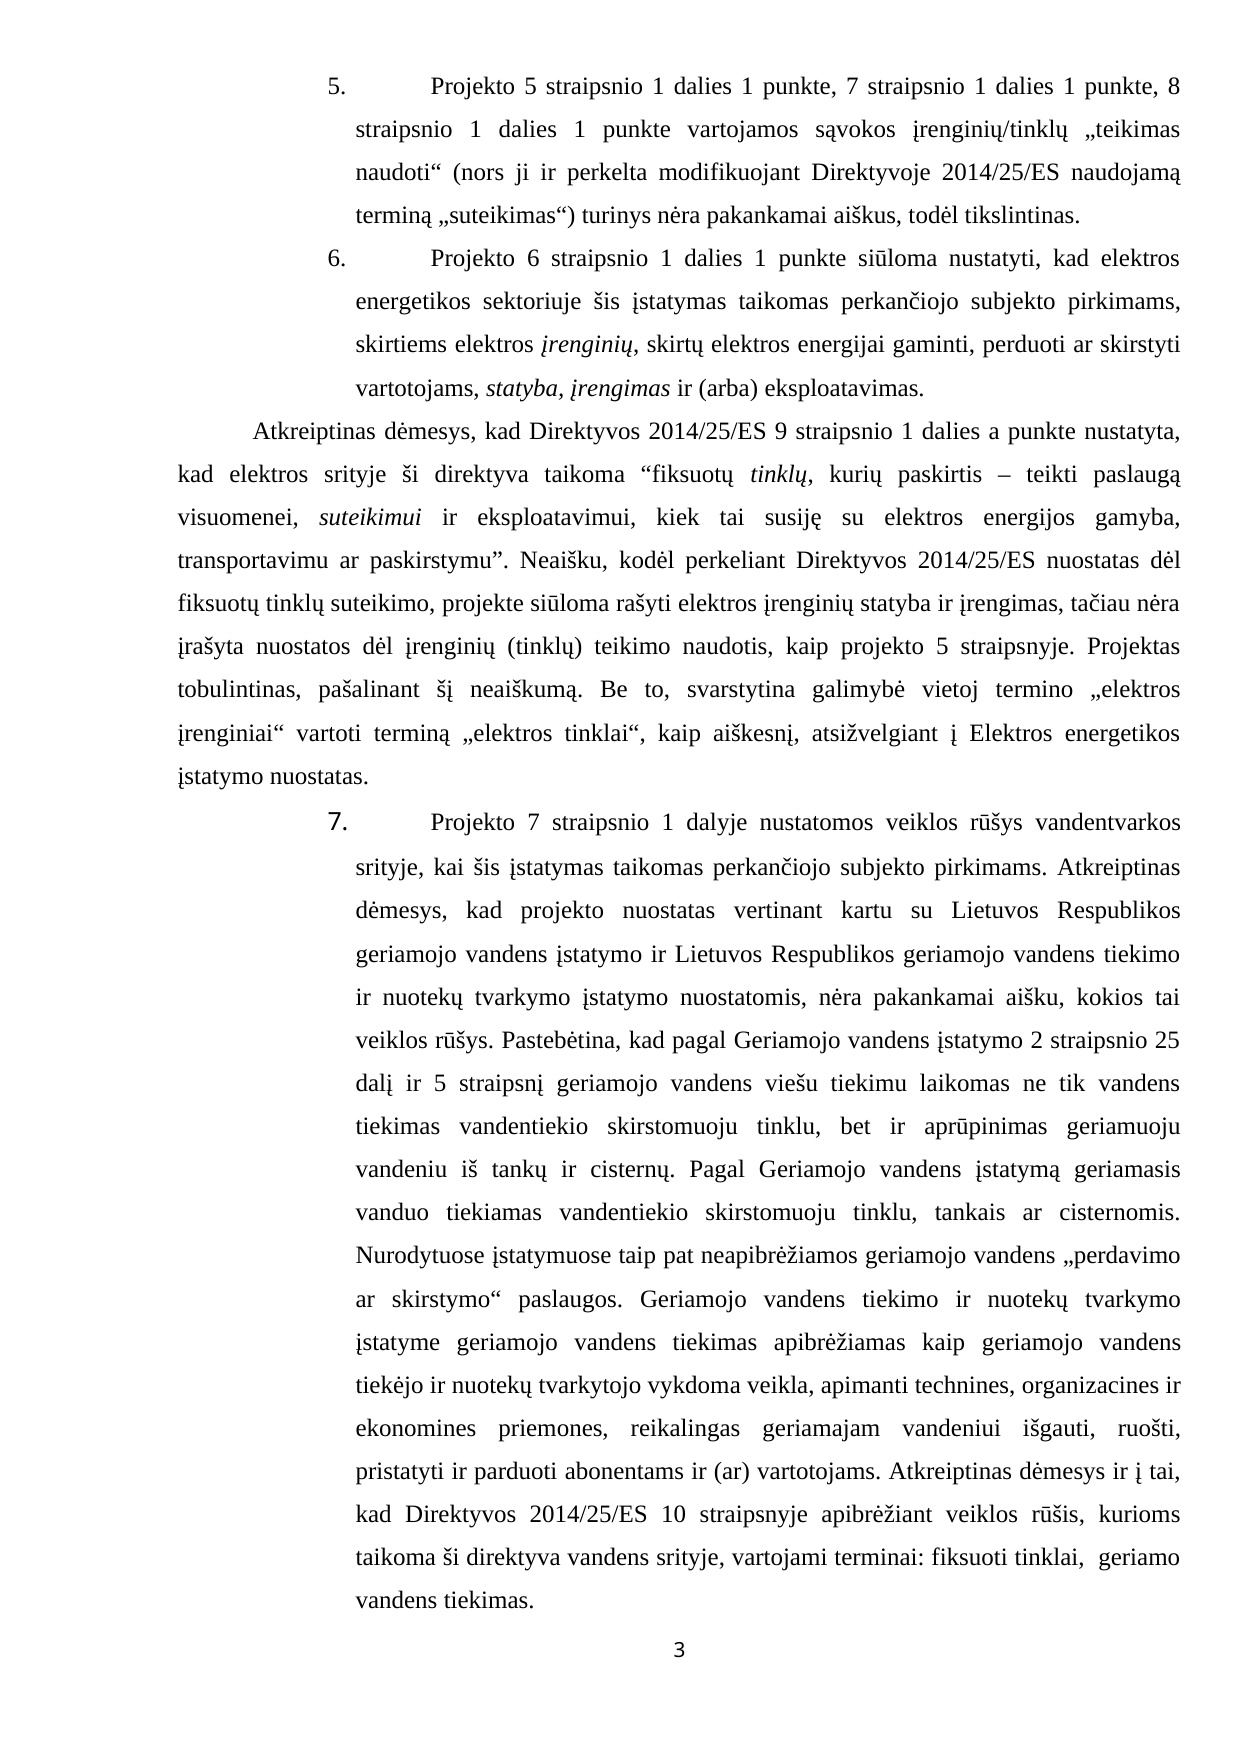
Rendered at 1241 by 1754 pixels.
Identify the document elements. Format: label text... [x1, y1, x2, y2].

list Projekto 7 straipsnio 1 dalyje nustatomos veiklos rūšys vandentvarkos srityje, kai šis įstatymas taikomas perkančiojo subjekto pirkimams. Atkreiptinas dėmesys, kad projekto nuostatas vertinant kartu su Lietuvos Respublikos geriamojo vandens įstatymo ir Lietuvos Respublikos geriamojo vandens tiekimo ir nuotekų tvarkymo įstatymo nuostatomis, nėra pakankamai aišku, kokios tai veiklos rūšys. Pastebėtina, kad pagal Geriamojo vandens įstatymo 2 straipsnio 25 dalį ir 5 straipsnį geriamojo vandens viešu tiekimu laikomas ne tik vandens tiekimas vandentiekio skirstomuoju tinklu, bet ir aprūpinimas geriamuoju vandeniu iš tankų ir cisternų. Pagal Geriamojo vandens įstatymą geriamasis vanduo tiekiamas vandentiekio skirstomuoju tinklu, tankais ar cisternomis. Nurodytuose įstatymuose taip pat neapibrėžiamos geriamojo vandens „perdavimo ar skirstymo“ paslaugos. Geriamojo vandens tiekimo ir nuotekų tvarkymo įstatyme geriamojo vandens tiekimas apibrėžiamas kaip geriamojo vandens tiekėjo ir nuotekų tvarkytojo vykdoma veikla, apimanti technines, organizacines ir ekonomines priemones, reikalingas geriamajam vandeniui išgauti, ruošti, pristatyti ir parduoti abonentams ir (ar) vartotojams. Atkreiptinas dėmesys ir į tai, kad Direktyvos 2014/25/ES 10 straipsnyje apibrėžiant veiklos rūšis, kurioms taikoma ši direktyva vandens srityje, vartojami terminai: fiksuoti tinklai, geriamo vandens tiekimas. [252, 804, 1181, 1614]
text Atkreiptinas dėmesys, kad Direktyvos 2014/25/ES 9 straipsnio 1 dalies a punkte nustatyta, kad elektros srityje ši direktyva taikoma “fiksuotų tinklų, kurių paskirtis – teikti paslaugą visuomenei, suteikimui ir eksploatavimui, kiek tai susiję su elektros energijos gamyba, transportavimu ar paskirstymu”. Neaišku, kodėl perkeliant Direktyvos 2014/25/ES nuostatas dėl fiksuotų tinklų suteikimo, projekte siūloma rašyti elektros įrenginių statyba ir įrengimas, tačiau nėra įrašyta nuostatos dėl įrenginių (tinklų) teikimo naudotis, kaip projekto 5 straipsnyje. Projektas tobulintinas, pašalinant šį neaiškumą. Be to, svarstytina galimybė vietoj termino „elektros įrenginiai“ vartoti terminą „elektros tinklai“, kaip aiškesnį, atsižvelgiant į Elektros energetikos įstatymo nuostatas. [177, 416, 1181, 789]
list Projekto 6 straipsnio 1 dalies 1 punkte siūloma nustatyti, kad elektros energetikos sektoriuje šis įstatymas taikomas perkančiojo subjekto pirkimams, skirtiems elektros įrenginių, skirtų elektros energijai gaminti, perduoti ar skirstyti vartotojams, statyba, įrengimas ir (arba) eksploatavimas. [252, 243, 1181, 401]
list Projekto 5 straipsnio 1 dalies 1 punkte, 7 straipsnio 1 dalies 1 punkte, 8 straipsnio 1 dalies 1 punkte vartojamos sąvokos įrenginių/tinklų „teikimas naudoti“ (nors ji ir perkelta modifikuojant Direktyvoje 2014/25/ES naudojamą terminą „suteikimas“) turinys nėra pakankamai aiškus, todėl tikslintinas. [252, 71, 1181, 229]
